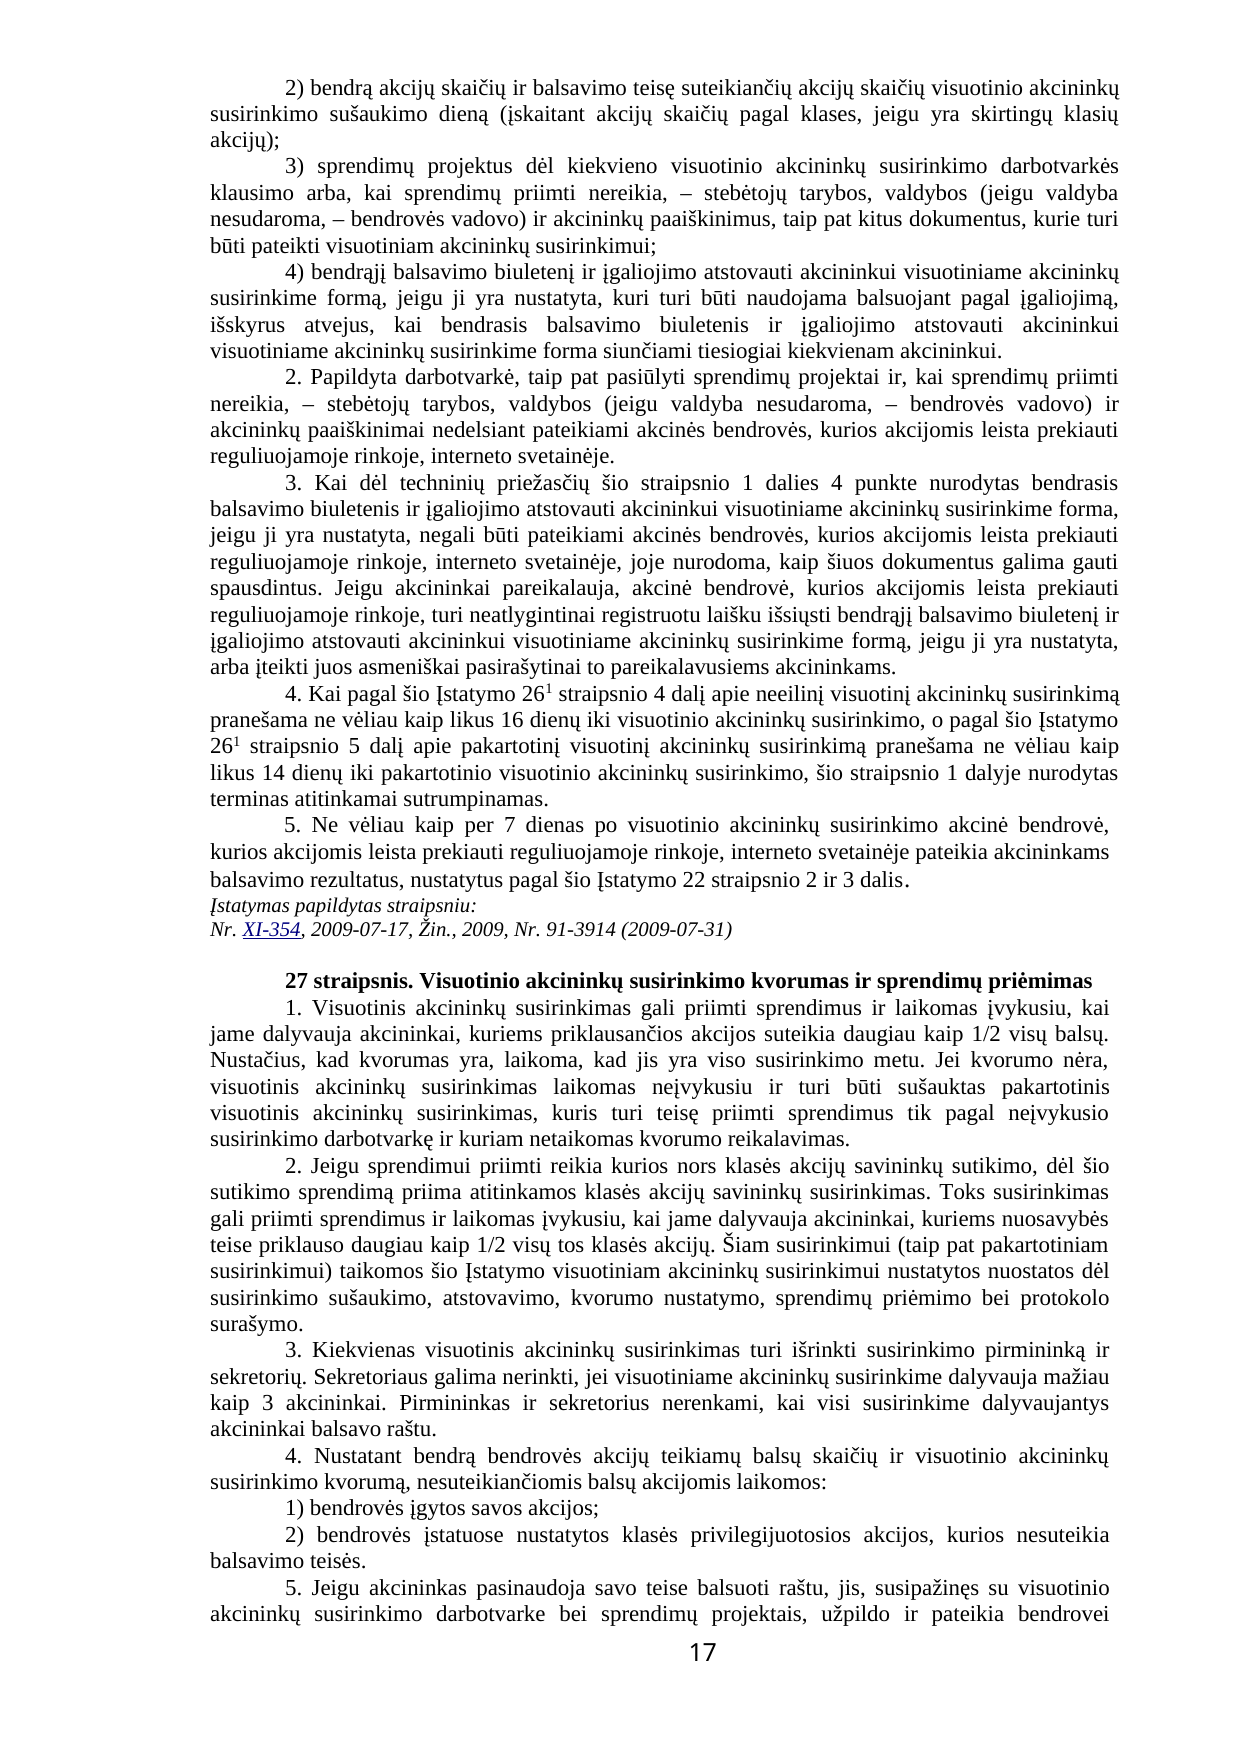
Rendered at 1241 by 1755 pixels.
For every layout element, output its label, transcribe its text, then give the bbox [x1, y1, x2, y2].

text 4. Nustatant bendrą bendrovės akcijų teikiamų balsų skaičių ir visuotinio akcininkų susirinkimo kvorumą, nesuteikiančiomis balsų akcijomis laikomos: [210, 1442, 1111, 1494]
text 1) bendrovės įgytos savos akcijos; [210, 1494, 1111, 1521]
text 1. Visuotinis akcininkų susirinkimas gali priimti sprendimus ir laikomas įvykusiu, kai jame dalyvauja akcininkai, kuriems priklausančios akcijos suteikia daugiau kaip 1/2 visų balsų. Nustačius, kad kvorumas yra, laikoma, kad jis yra viso susirinkimo metu. Jei kvorumo nėra, visuotinis akcininkų susirinkimas laikomas neįvykusiu ir turi būti sušauktas pakartotinis visuotinis akcininkų susirinkimas, kuris turi teisę priimti sprendimus tik pagal neįvykusio susirinkimo darbotvarkę ir kuriam netaikomas kvorumo reikalavimas. [210, 994, 1111, 1152]
text 5. Jeigu akcininkas pasinaudoja savo teise balsuoti raštu, jis, susipažinęs su visuotinio akcininkų susirinkimo darbotvarke bei sprendimų projektais, užpildo ir pateikia bendrovei [210, 1573, 1111, 1626]
text 2. Jeigu sprendimui priimti reikia kurios nors klasės akcijų savininkų sutikimo, dėl šio sutikimo sprendimą priima atitinkamos klasės akcijų savininkų susirinkimas. Toks susirinkimas gali priimti sprendimus ir laikomas įvykusiu, kai jame dalyvauja akcininkai, kuriems nuosavybės teise priklauso daugiau kaip 1/2 visų tos klasės akcijų. Šiam susirinkimui (taip pat pakartotiniam susirinkimui) taikomos šio Įstatymo visuotiniam akcininkų susirinkimui nustatytos nuostatos dėl susirinkimo sušaukimo, atstovavimo, kvorumo nustatymo, sprendimų priėmimo bei protokolo surašymo. [210, 1152, 1111, 1336]
text 2. Papildyta darbotvarkė, taip pat pasiūlyti sprendimų projektai ir, kai sprendimų priimti nereikia, – stebėtojų tarybos, valdybos (jeigu valdyba nesudaroma, – bendrovės vadovo) ir akcininkų paaiškinimai nedelsiant pateikiami akcinės bendrovės, kurios akcijomis leista prekiauti reguliuojamoje rinkoje, interneto svetainėje. [210, 363, 1120, 469]
text 4. Kai pagal šio Įstatymo 261 straipsnio 4 dalį apie neeilinį visuotinį akcininkų susirinkimą pranešama ne vėliau kaip likus 16 dienų iki visuotinio akcininkų susirinkimo, o pagal šio Įstatymo 261 straipsnio 5 dalį apie pakartotinį visuotinį akcininkų susirinkimą pranešama ne vėliau kaip likus 14 dienų iki pakartotinio visuotinio akcininkų susirinkimo, šio straipsnio 1 dalyje nurodytas terminas atitinkamai sutrumpinamas. [210, 680, 1120, 811]
text 5. Ne vėliau kaip per 7 dienas po visuotinio akcininkų susirinkimo akcinė bendrovė, kurios akcijomis leista prekiauti reguliuojamoje rinkoje, interneto svetainėje pateikia akcininkams balsavimo rezultatus, nustatytus pagal šio Įstatymo 22 straipsnio 2 ir 3 dalis. [210, 811, 1111, 893]
text 3) sprendimų projektus dėl kiekvieno visuotinio akcininkų susirinkimo darbotvarkės klausimo arba, kai sprendimų priimti nereikia, – stebėtojų tarybos, valdybos (jeigu valdyba nesudaroma, – bendrovės vadovo) ir akcininkų paaiškinimus, taip pat kitus dokumentus, kurie turi būti pateikti visuotiniam akcininkų susirinkimui; [210, 153, 1120, 258]
text 2) bendrą akcijų skaičių ir balsavimo teisę suteikiančių akcijų skaičių visuotinio akcininkų susirinkimo sušaukimo dieną (įskaitant akcijų skaičių pagal klases, jeigu yra skirtingų klasių akcijų); [210, 73, 1120, 153]
text Nr. XI-354, 2009-07-17, Žin., 2009, Nr. 91-3914 (2009-07-31) [210, 917, 1120, 941]
text 2) bendrovės įstatuose nustatytos klasės privilegijuotosios akcijos, kurios nesuteikia balsavimo teisės. [210, 1521, 1111, 1573]
text 3. Kiekvienas visuotinis akcininkų susirinkimas turi išrinkti susirinkimo pirmininką ir sekretorių. Sekretoriaus galima nerinkti, jei visuotiniame akcininkų susirinkime dalyvauja mažiau kaip 3 akcininkai. Pirmininkas ir sekretorius nerenkami, kai visi susirinkime dalyvaujantys akcininkai balsavo raštu. [210, 1336, 1111, 1442]
text 27 straipsnis. Visuotinio akcininkų susirinkimo kvorumas ir sprendimų priėmimas [285, 967, 1111, 994]
text Įstatymas papildytas straipsniu: [210, 893, 1120, 917]
text 3. Kai dėl techninių priežasčių šio straipsnio 1 dalies 4 punkte nurodytas bendrasis balsavimo biuletenis ir įgaliojimo atstovauti akcininkui visuotiniame akcininkų susirinkime forma, jeigu ji yra nustatyta, negali būti pateikiami akcinės bendrovės, kurios akcijomis leista prekiauti reguliuojamoje rinkoje, interneto svetainėje, joje nurodoma, kaip šiuos dokumentus galima gauti spausdintus. Jeigu akcininkai pareikalauja, akcinė bendrovė, kurios akcijomis leista prekiauti reguliuojamoje rinkoje, turi neatlygintinai registruotu laišku išsiųsti bendrąjį balsavimo biuletenį ir įgaliojimo atstovauti akcininkui visuotiniame akcininkų susirinkime formą, jeigu ji yra nustatyta, arba įteikti juos asmeniškai pasirašytinai to pareikalavusiems akcininkams. [210, 469, 1120, 680]
text 4) bendrąjį balsavimo biuletenį ir įgaliojimo atstovauti akcininkui visuotiniame akcininkų susirinkime formą, jeigu ji yra nustatyta, kuri turi būti naudojama balsuojant pagal įgaliojimą, išskyrus atvejus, kai bendrasis balsavimo biuletenis ir įgaliojimo atstovauti akcininkui visuotiniame akcininkų susirinkime forma siunčiami tiesiogiai kiekvienam akcininkui. [210, 258, 1120, 363]
